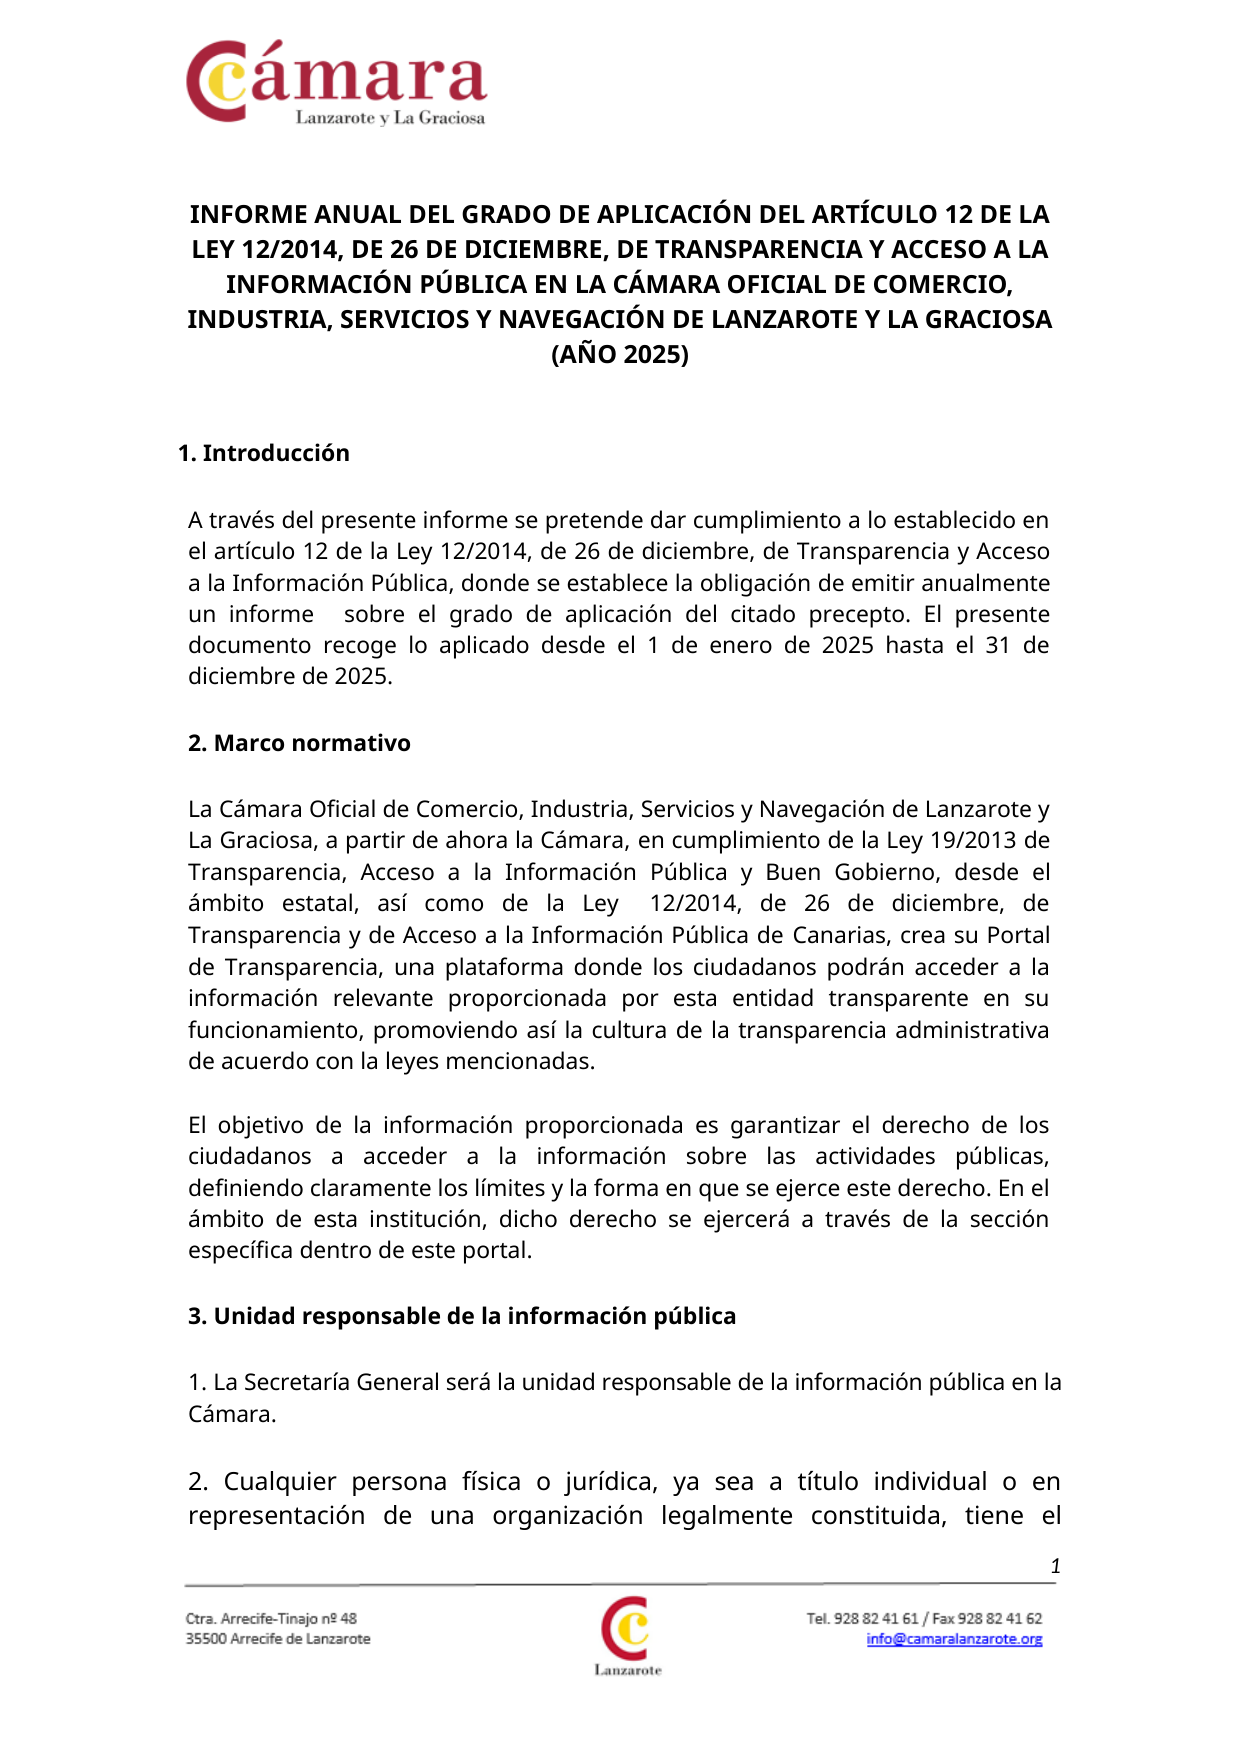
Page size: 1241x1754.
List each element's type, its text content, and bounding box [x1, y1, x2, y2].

text 2. Cualquier persona física o jurídica, ya sea a título individual o en representación de una organización legalmente constituida, tiene el [188, 1464, 1063, 1532]
text El objetivo de la información proporcionada es garantizar el derecho de los ciudadanos a acceder a la información sobre las actividades públicas, definiendo claramente los límites y la forma en que se ejerce este derecho. En el ámbito de esta institución, dicho derecho se ejercerá a través de la sección específica dentro de este portal. [188, 1109, 1051, 1265]
text A través del presente informe se pretende dar cumplimiento a lo establecido en el artículo 12 de la Ley 12/2014, de 26 de diciembre, de Transparencia y Acceso a la Información Pública, donde se establece la obligación de emitir anualmente un informe sobre el grado de aplicación del citado precepto. El presente documento recoge lo aplicado desde el 1 de enero de 2025 hasta el 31 de diciembre de 2025. [188, 504, 1051, 692]
text INFORME ANUAL DEL GRADO DE APLICACIÓN DEL ARTÍCULO 12 DE LA LEY 12/2014, DE 26 DE DICIEMBRE, DE TRANSPARENCIA Y ACCESO A LA INFORMACIÓN PÚBLICA EN LA CÁMARA OFICIAL DE COMERCIO, INDUSTRIA, SERVICIOS Y NAVEGACIÓN DE LANZAROTE Y LA GRACIOSA (AÑO 2025) [177, 196, 1063, 371]
text 3. Unidad responsable de la información pública [188, 1300, 1051, 1331]
text 1. Introducción [177, 437, 1063, 468]
text La Cámara Oficial de Comercio, Industria, Servicios y Navegación de Lanzarote y La Graciosa, a partir de ahora la Cámara, en cumplimiento de la Ley 19/2013 de Transparencia, Acceso a la Información Pública y Buen Gobierno, desde el ámbito estatal, así como de la Ley 12/2014, de 26 de diciembre, de Transparencia y de Acceso a la Información Pública de Canarias, crea su Portal de Transparencia, una plataforma donde los ciudadanos podrán acceder a la información relevante proporcionada por esta entidad transparente en su funcionamiento, promoviendo así la cultura de la transparencia administrativa de acuerdo con la leyes mencionadas. [188, 793, 1051, 1076]
text 1. La Secretaría General será la unidad responsable de la información pública en la Cámara. [188, 1366, 1063, 1429]
text 2. Marco normativo [188, 726, 1051, 758]
